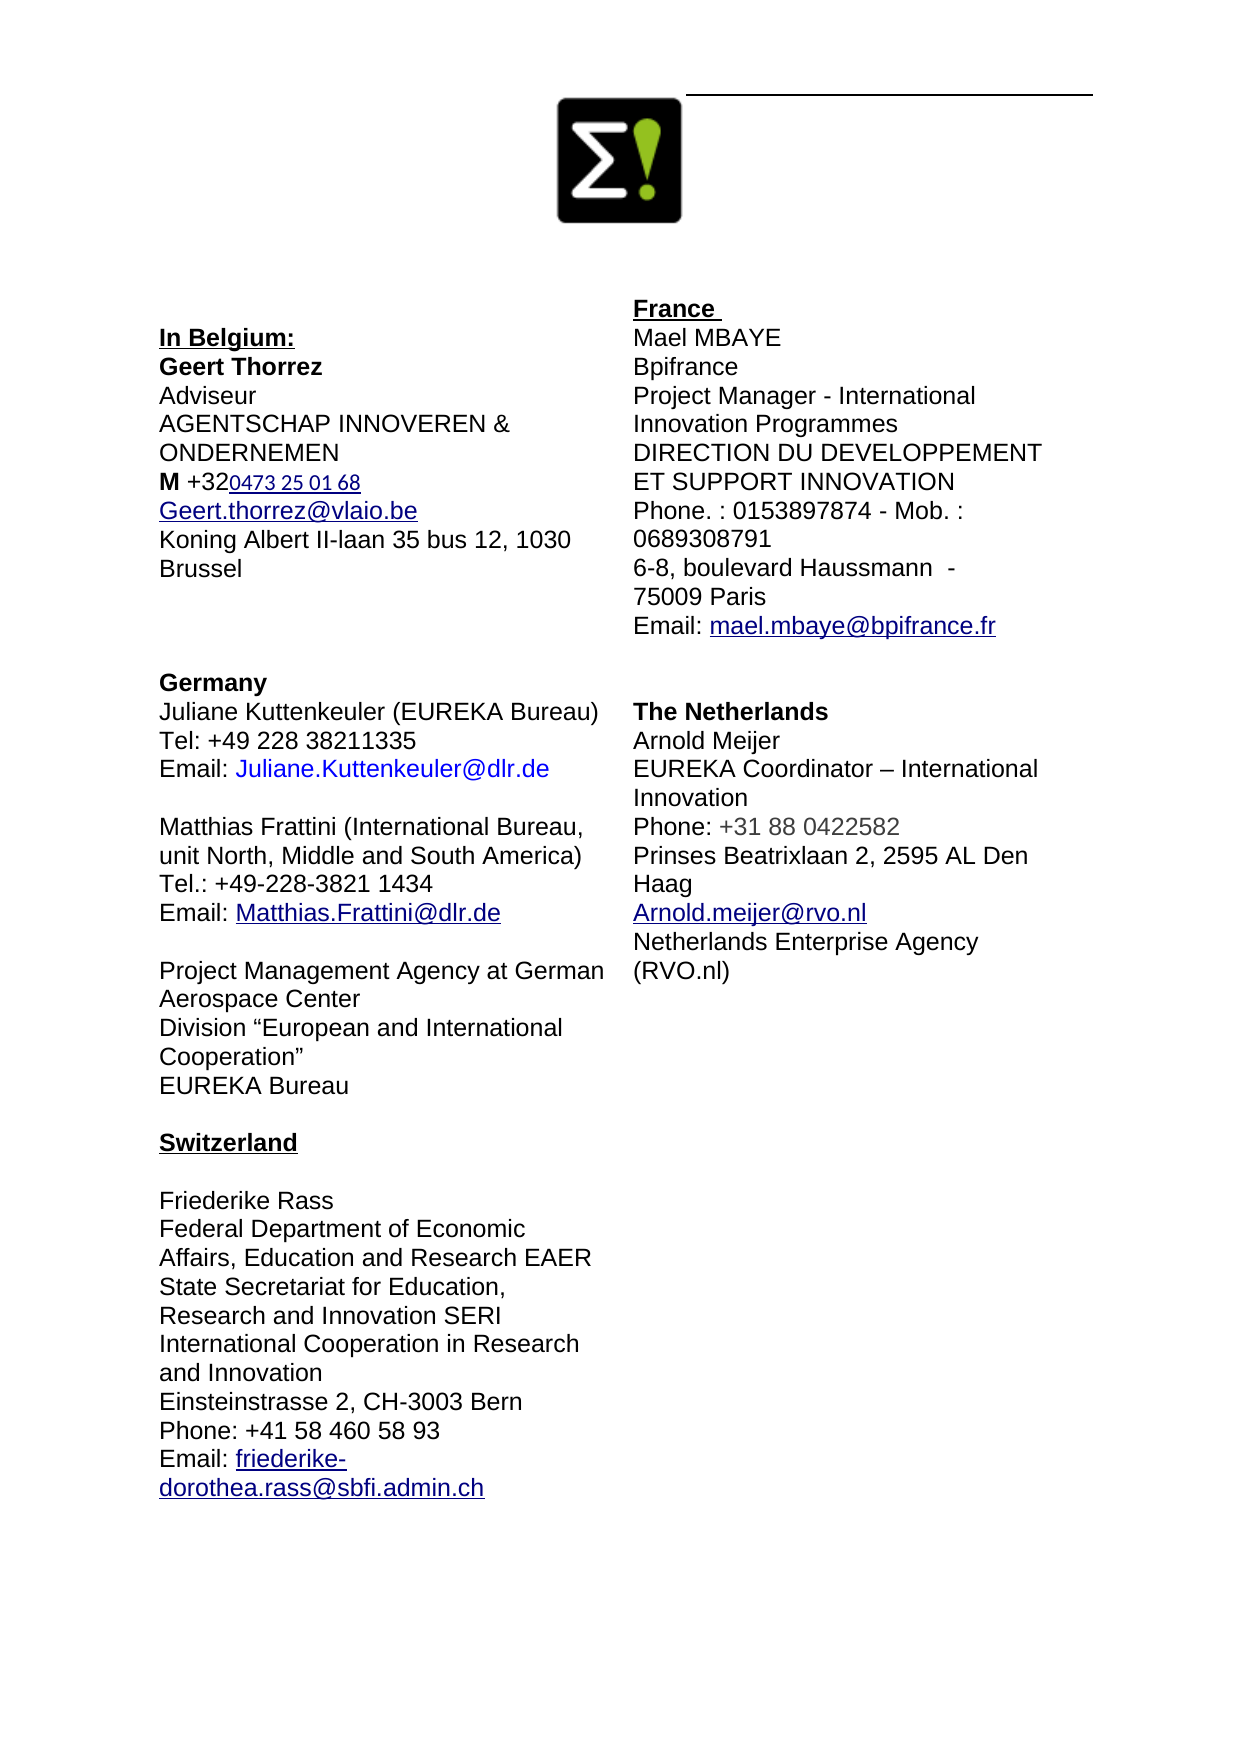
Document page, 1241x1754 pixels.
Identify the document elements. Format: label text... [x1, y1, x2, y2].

table_header France Mael MBAYE Bpifrance Project Manager - International Innovation Programmes DIRECTION DU DEVELOPPEMENT ET SUPPORT INNOVATION Phone. : 0153897874 - Mob. : 0689308791 6-8, boulevard Haussmann - 75009 Paris Email: mael.mbaye@bpifrance.fr [622, 294, 1093, 668]
table_header In Belgium: Geert Thorrez Adviseur AGENTSCHAP INNOVEREN & ONDERNEMEN M +320473 25 01 68 Geert.thorrez@vlaio.be Koning Albert II-laan 35 bus 12, 1030 Brussel [148, 294, 622, 668]
table_cell [622, 1128, 1093, 1502]
table_cell Germany Juliane Kuttenkeuler (EUREKA Bureau) Tel: +49 228 38211335 Email: Juliane.Kuttenkeuler@dlr.de Matthias Frattini (International Bureau, unit North, Middle and South America) Tel.: +49-228-3821 1434 Email: Matthias.Frattini@dlr.de Project Management Agency at German Aerospace Center Division “European and International Cooperation” EUREKA Bureau [148, 668, 622, 1128]
table_cell Switzerland Friederike Rass Federal Department of Economic Affairs, Education and Research EAER State Secretariat for Education, Research and Innovation SERI International Cooperation in Research and Innovation Einsteinstrasse 2, CH-3003 Bern Phone: +41 58 460 58 93 Email: friederike-dorothea.rass@sbfi.admin.ch [148, 1128, 622, 1502]
table_cell The Netherlands Arnold Meijer EUREKA Coordinator – International Innovation Phone: +31 88 0422582 Prinses Beatrixlaan 2, 2595 AL Den Haag Arnold.meijer@rvo.nl Netherlands Enterprise Agency (RVO.nl) [622, 668, 1093, 1128]
